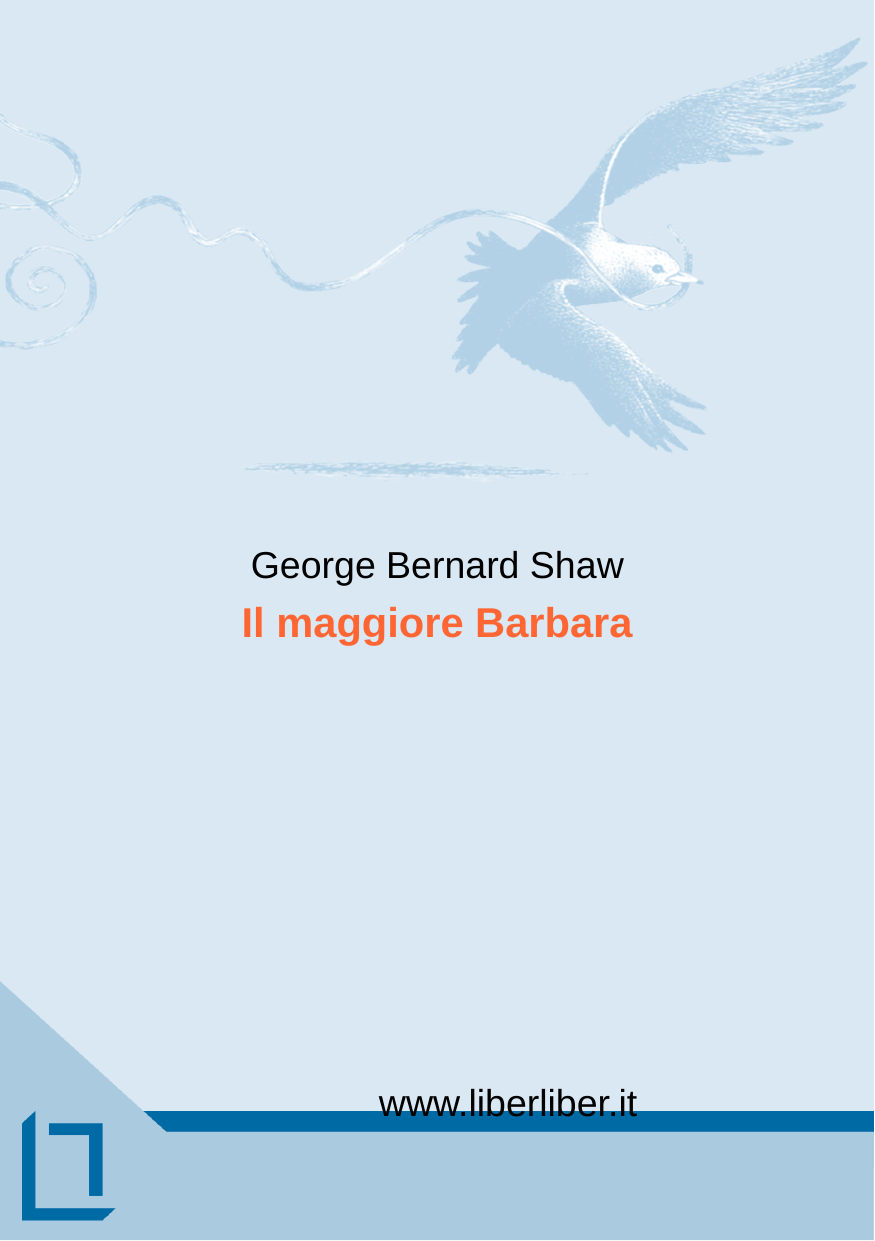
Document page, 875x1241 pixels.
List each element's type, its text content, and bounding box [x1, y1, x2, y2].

text www.liberliber.it [331, 1081, 685, 1124]
text Il maggiore Barbara [94, 598, 779, 646]
picture [0, 0, 874, 1241]
text George Bernard Shaw [94, 543, 779, 586]
